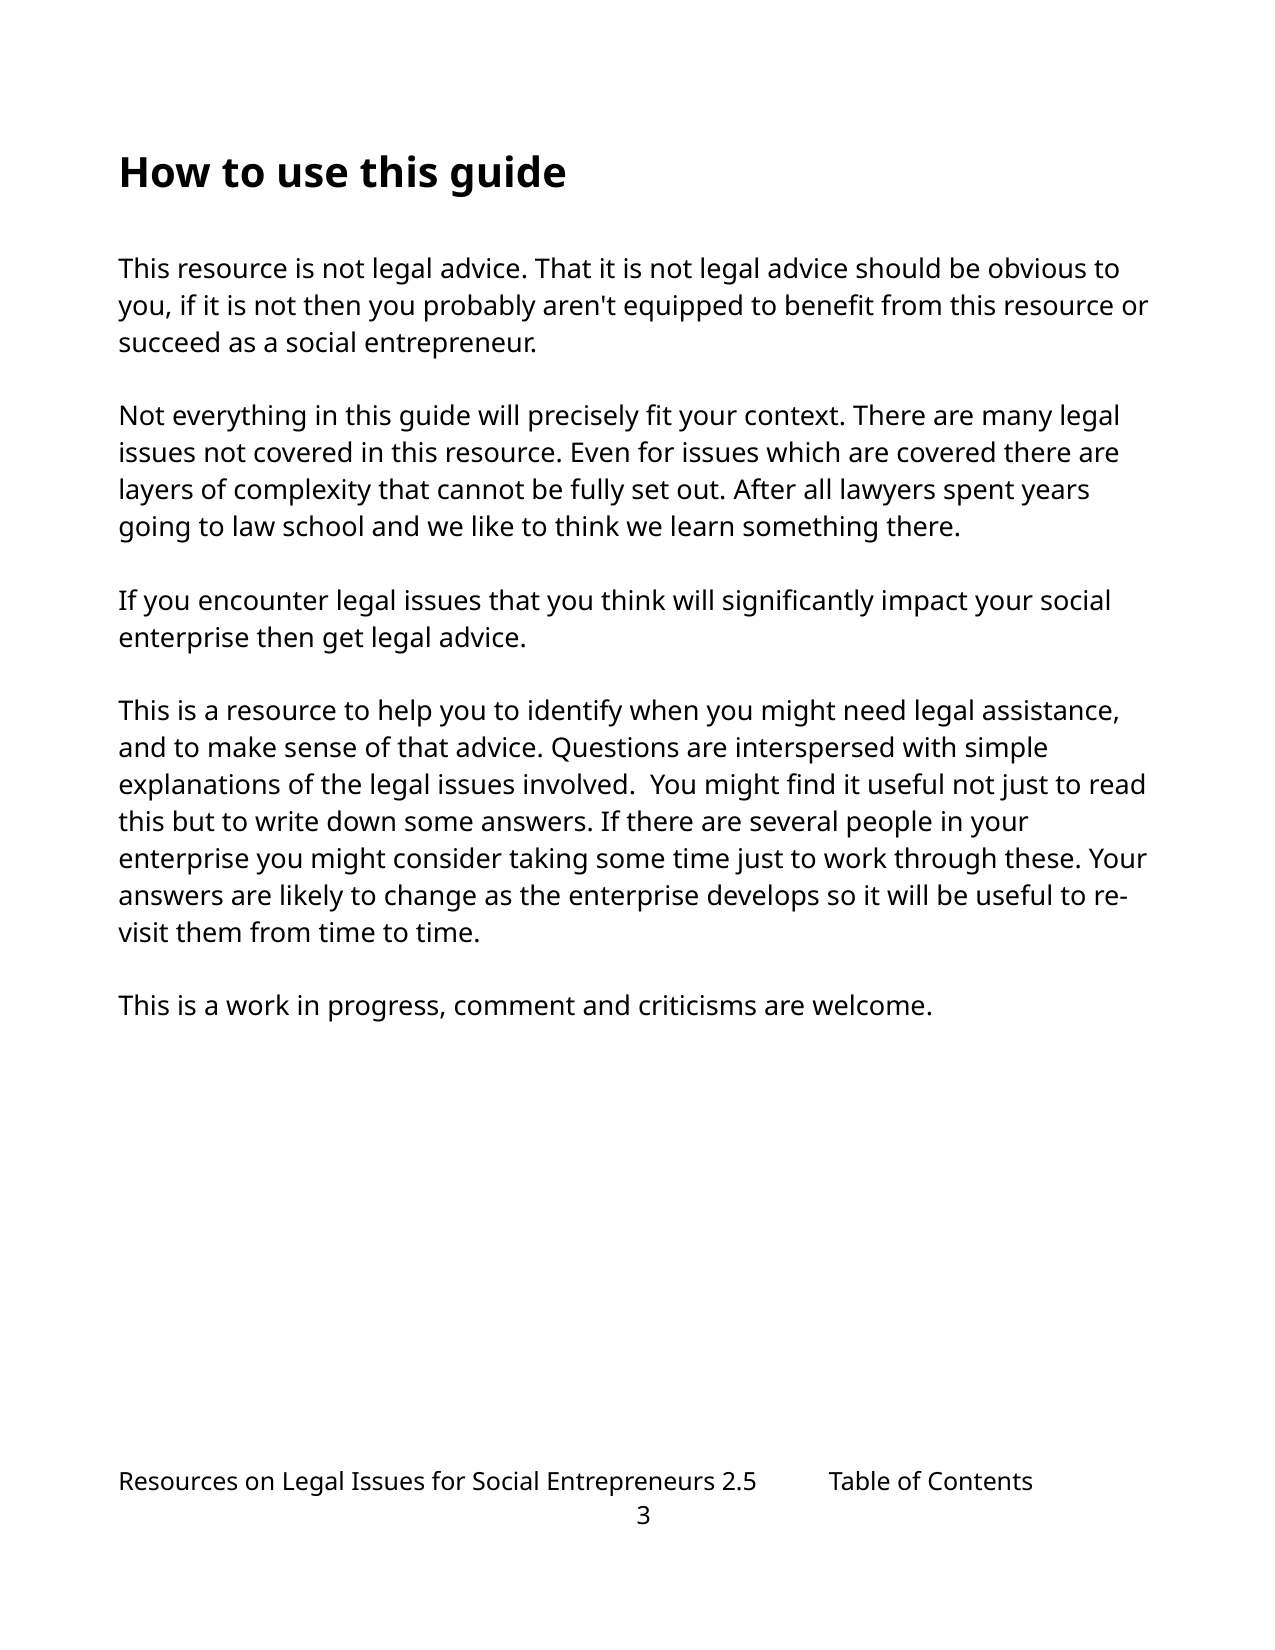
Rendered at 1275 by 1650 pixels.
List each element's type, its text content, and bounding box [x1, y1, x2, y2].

text This is a resource to help you to identify when you might need legal assistance, and to make sense of that advice. Questions are interspersed with simple explanations of the legal issues involved. You might find it useful not just to read this but to write down some answers. If there are several people in your enterprise you might consider taking some time just to work through these. Your answers are likely to change as the enterprise develops so it will be useful to re-visit them from time to time. [118, 692, 1157, 950]
text If you encounter legal issues that you think will significantly impact your social enterprise then get legal advice. [118, 581, 1157, 655]
text This is a work in progress, comment and criticisms are welcome. [118, 987, 1157, 1024]
text Not everything in this guide will precisely fit your context. There are many legal issues not covered in this resource. Even for issues which are covered there are layers of complexity that cannot be fully set out. After all lawyers spent years going to law school and we like to think we learn something there. [118, 397, 1157, 544]
text This resource is not legal advice. That it is not legal advice should be obvious to you, if it is not then you probably aren't equipped to benefit from this resource or succeed as a social entrepreneur. [118, 249, 1157, 360]
subtitle How to use this guide [118, 143, 1157, 200]
